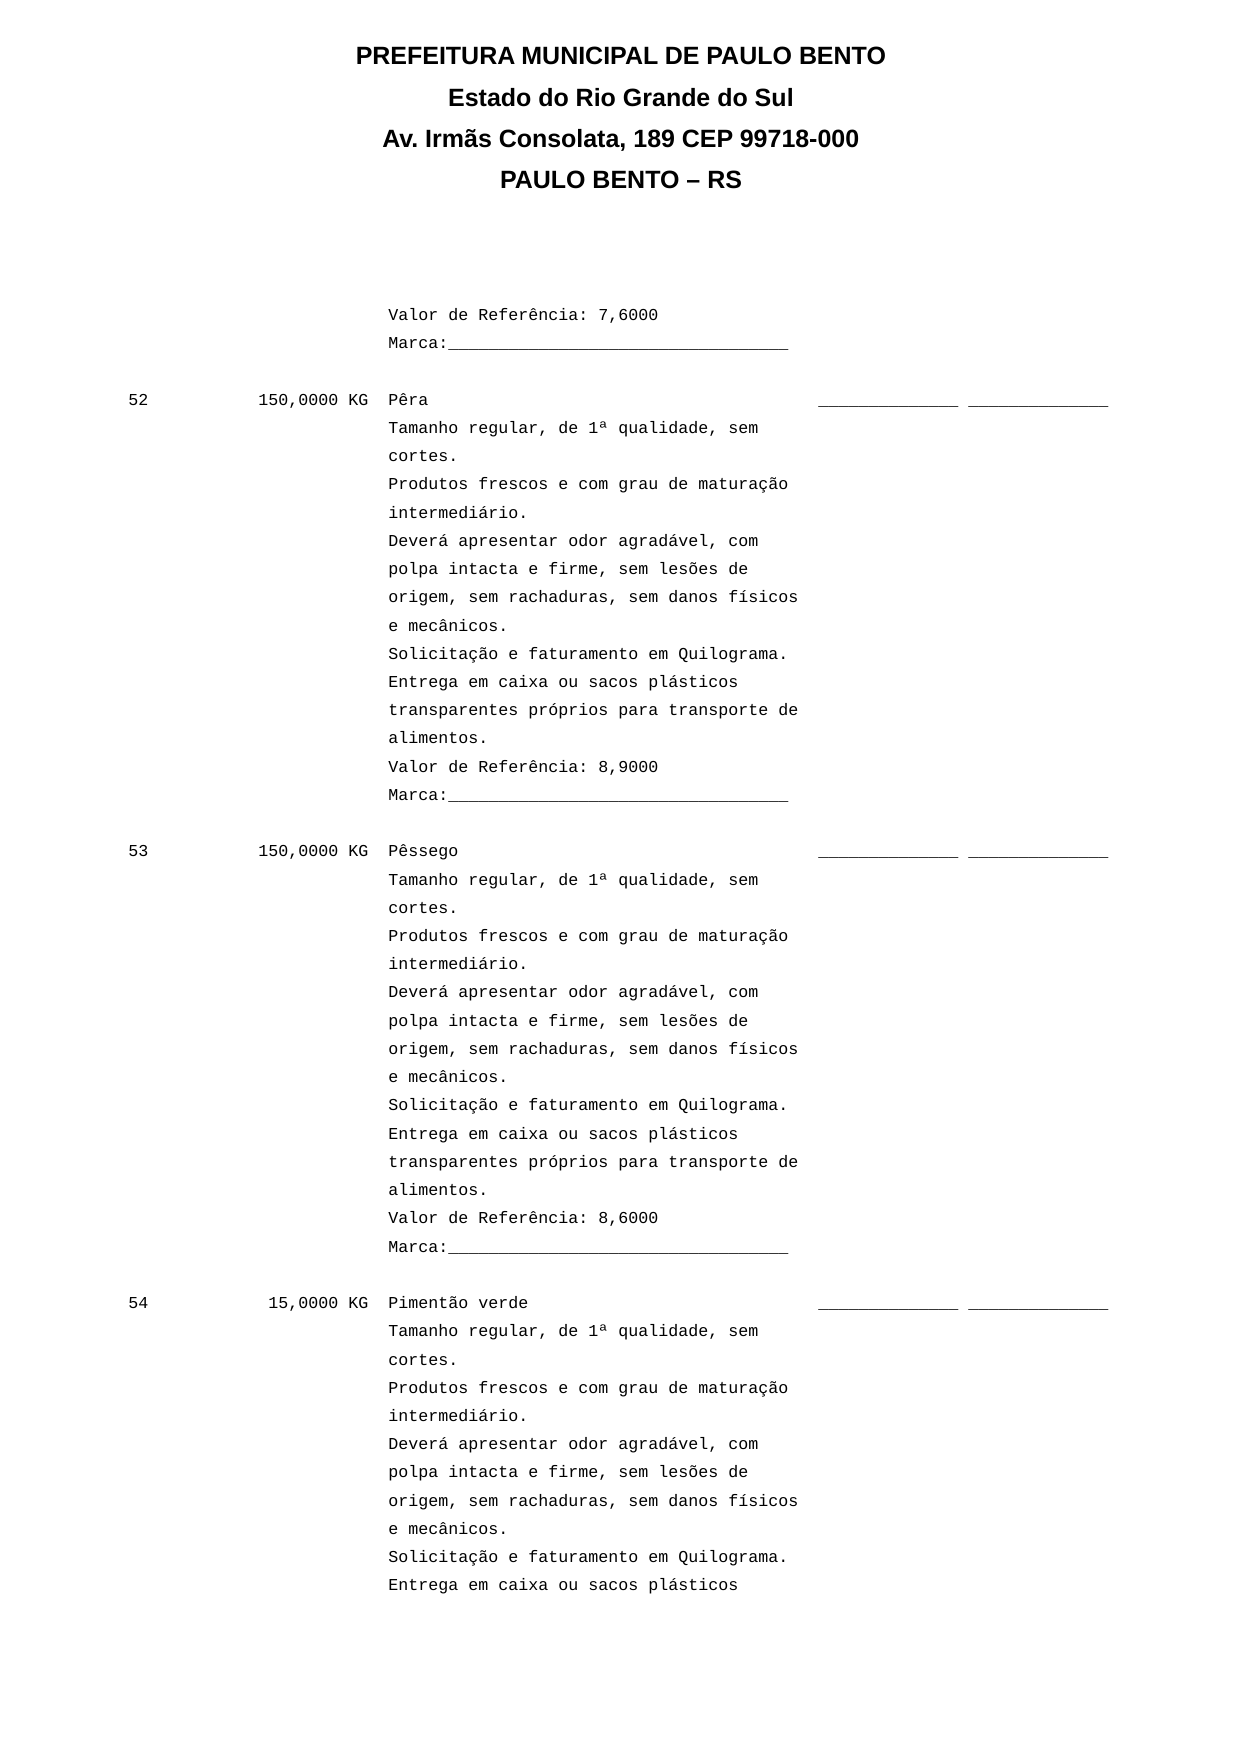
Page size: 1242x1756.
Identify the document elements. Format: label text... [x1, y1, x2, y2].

text Valor de Referência: 7,6000 Marca:__________________________________ 52 150,0000 KG Pêra ______________ ______________ Tamanho regular, de 1ª qualidade, sem cortes. Produtos frescos e com grau de maturação intermediário. Deverá apresentar odor agradável, com polpa intacta e firme, sem lesões de origem, sem rachaduras, sem danos físicos e mecânicos. Solicitação e faturamento em Quilograma. Entrega em caixa ou sacos plásticos transparentes próprios para transporte de alimentos. Valor de Referência: 8,9000 Marca:__________________________________ 53 150,0000 KG Pêssego ______________ ______________ Tamanho regular, de 1ª qualidade, sem cortes. Produtos frescos e com grau de maturação intermediário. Deverá apresentar odor agradável, com polpa intacta e firme, sem lesões de origem, sem rachaduras, sem danos físicos e mecânicos. Solicitação e faturamento em Quilograma. Entrega em caixa ou sacos plásticos transparentes próprios para transporte de alimentos. Valor de Referência: 8,6000 Marca:__________________________________ 54 15,0000 KG Pimentão verde ______________ ______________ Tamanho regular, de 1ª qualidade, sem cortes. Produtos frescos e com grau de maturação intermediário. Deverá apresentar odor agradável, com polpa intacta e firme, sem lesões de origem, sem rachaduras, sem danos físicos e mecânicos. Solicitação e faturamento em Quilograma. Entrega em caixa ou sacos plásticos [118, 307, 1123, 1596]
